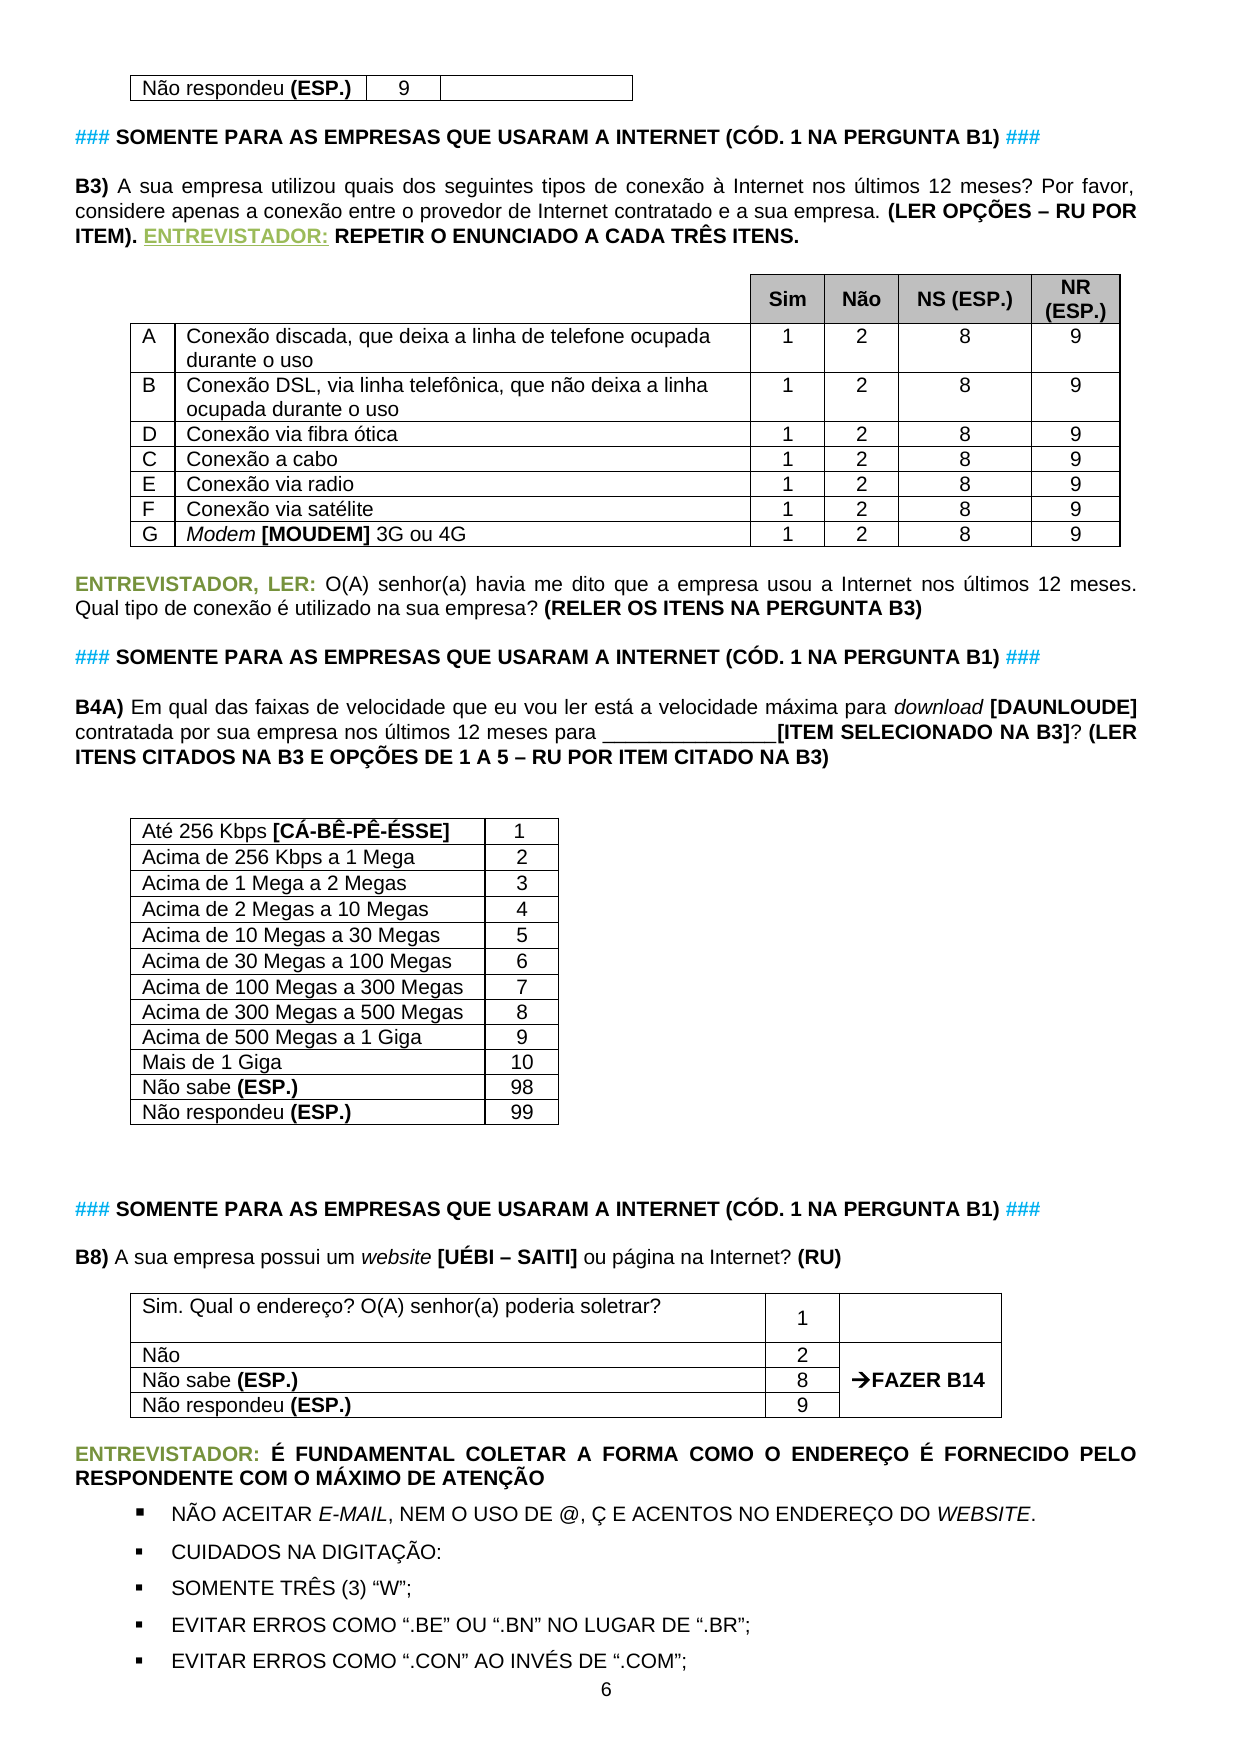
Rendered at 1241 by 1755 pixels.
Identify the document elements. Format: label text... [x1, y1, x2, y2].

table_cell E [131, 472, 174, 496]
table_cell Acima de 30 Megas a 100 Megas [131, 949, 484, 974]
table_cell Acima de 300 Megas a 500 Megas [131, 1000, 484, 1024]
text B3) A sua empresa utilizou quais dos seguintes tipos de conexão à Internet nos últimos 12 meses? Por favor, considere apenas a conexão entre o provedor de Internet contratado e a sua empresa. (LER OPÇÕES – RU POR ITEM). ENTREVISTADOR: REPETIR O ENUNCIADO A CADA TRÊS ITENS. [75, 174, 1137, 249]
text ENTREVISTADOR, LER: O(A) senhor(a) havia me dito que a empresa usou a Internet nos últimos 12 meses. Qual tipo de conexão é utilizado na sua empresa? (RELER OS ITENS NA PERGUNTA B3) [75, 572, 1137, 620]
table_cell 8 [899, 447, 1031, 471]
table_cell Conexão discada, que deixa a linha de telefone ocupada durante o uso [176, 324, 750, 372]
text ### SOMENTE PARA AS EMPRESAS QUE USARAM A INTERNET (CÓD. 1 NA PERGUNTA B1) ### [75, 1197, 1137, 1221]
table_cell FAZER B14 [840, 1343, 1001, 1417]
table_cell 8 [899, 324, 1031, 372]
table_cell 1 [751, 472, 824, 496]
table_cell 9 [1032, 324, 1119, 372]
table_header [131, 274, 750, 323]
table_cell 9 [766, 1393, 839, 1417]
table_header Não [825, 275, 898, 323]
table_cell Conexão via radio [176, 472, 750, 496]
table_header NS (ESP.) [899, 275, 1031, 323]
table_cell 2 [766, 1343, 839, 1367]
table_cell 9 [1032, 447, 1119, 471]
table_cell 9 [1032, 472, 1119, 496]
list NÃO ACEITAR E-MAIL, NEM O USO DE @, Ç E ACENTOS NO ENDEREÇO DO WEBSITE. [134, 1502, 1137, 1527]
table_header [840, 1294, 1001, 1342]
table_cell 99 [486, 1100, 558, 1124]
table_cell 8 [899, 522, 1031, 546]
list EVITAR ERROS COMO “.CON” AO INVÉS DE “.COM”; [134, 1649, 1137, 1673]
table_cell 9 [367, 76, 440, 100]
table_cell 1 [751, 422, 824, 446]
table_cell Não sabe (ESP.) [131, 1368, 765, 1392]
table_cell Não respondeu (ESP.) [131, 1393, 765, 1417]
table_cell 2 [825, 497, 898, 521]
table_cell Conexão a cabo [176, 447, 750, 471]
table_cell Modem [MOUDEM] 3G ou 4G [176, 522, 750, 546]
table_cell Mais de 1 Giga [131, 1050, 484, 1074]
table_cell 10 [486, 1050, 558, 1074]
list SOMENTE TRÊS (3) “W”; [134, 1576, 1137, 1600]
table_cell 98 [486, 1075, 558, 1099]
table_cell Acima de 2 Megas a 10 Megas [131, 897, 484, 922]
table_cell 1 [751, 522, 824, 546]
table_cell D [131, 422, 174, 446]
table_cell 8 [766, 1368, 839, 1392]
table_cell 6 [486, 949, 558, 974]
table_cell Conexão via satélite [176, 497, 750, 521]
table_cell 2 [825, 324, 898, 372]
table_cell 1 [751, 497, 824, 521]
table_cell F [131, 497, 174, 521]
table_cell 9 [1032, 373, 1119, 421]
table_cell C [131, 447, 174, 471]
table_header Sim [751, 275, 824, 323]
table_cell Acima de 100 Megas a 300 Megas [131, 975, 484, 999]
table_cell B [131, 373, 174, 421]
table_header Até 256 Kbps [CÁ-BÊ-PÊ-ÉSSE] [131, 819, 484, 844]
table_cell 3 [486, 871, 558, 896]
table_cell Conexão via fibra ótica [176, 422, 750, 446]
table_cell G [131, 522, 174, 546]
text ### SOMENTE PARA AS EMPRESAS QUE USARAM A INTERNET (CÓD. 1 NA PERGUNTA B1) ### [75, 125, 1137, 149]
table_cell 4 [486, 897, 558, 922]
table_cell Não [131, 1343, 765, 1367]
table_cell 8 [899, 422, 1031, 446]
text B8) A sua empresa possui um website [UÉBI – SAITI] ou página na Internet? (RU) [75, 1245, 1137, 1269]
table_cell 9 [1032, 522, 1119, 546]
table_cell Conexão DSL, via linha telefônica, que não deixa a linha ocupada durante o uso [176, 373, 750, 421]
table_cell A [131, 324, 174, 372]
table_cell 1 [751, 447, 824, 471]
table_header 1 [766, 1294, 839, 1342]
list EVITAR ERROS COMO “.BE” OU “.BN” NO LUGAR DE “.BR”; [134, 1613, 1137, 1637]
table_cell 1 [751, 373, 824, 421]
table_cell 8 [899, 497, 1031, 521]
table_cell 2 [825, 472, 898, 496]
table_cell 8 [486, 1000, 558, 1024]
table_cell 1 [751, 324, 824, 372]
table_cell Não respondeu (ESP.) [131, 76, 366, 100]
table_header 1 [486, 819, 558, 844]
text ENTREVISTADOR: É FUNDAMENTAL COLETAR A FORMA COMO O ENDEREÇO É FORNECIDO PELO RESPONDENTE COM O MÁXIMO DE ATENÇÃO [75, 1442, 1137, 1489]
table_cell 2 [825, 447, 898, 471]
table_cell 8 [899, 373, 1031, 421]
table_cell 8 [899, 472, 1031, 496]
text ### SOMENTE PARA AS EMPRESAS QUE USARAM A INTERNET (CÓD. 1 NA PERGUNTA B1) ### [75, 645, 1137, 670]
table_cell Acima de 256 Kbps a 1 Mega [131, 845, 484, 870]
table_cell 5 [486, 923, 558, 948]
table_cell 9 [1032, 497, 1119, 521]
table_header Sim. Qual o endereço? O(A) senhor(a) poderia soletrar? [131, 1294, 765, 1342]
table_cell 2 [825, 522, 898, 546]
table_cell 7 [486, 975, 558, 999]
table_cell 9 [486, 1025, 558, 1049]
table_cell Acima de 1 Mega a 2 Megas [131, 871, 484, 896]
text B4A) Em qual das faixas de velocidade que eu vou ler está a velocidade máxima para download [DAUNLOUDE] contratada por sua empresa nos últimos 12 meses para _______________[ITEM SELECIONADO NA B3]? (LER ITENS CITADOS NA B3 E OPÇÕES DE 1 A 5 – RU POR ITEM CITADO NA B3) [75, 695, 1137, 770]
table_cell Não sabe (ESP.) [131, 1075, 484, 1099]
table_cell Acima de 500 Megas a 1 Giga [131, 1025, 484, 1049]
table_cell 2 [825, 422, 898, 446]
table_cell 2 [825, 373, 898, 421]
table_cell [441, 76, 632, 100]
table_cell Acima de 10 Megas a 30 Megas [131, 923, 484, 948]
table_cell 9 [1032, 422, 1119, 446]
table_cell Não respondeu (ESP.) [131, 1100, 484, 1124]
list CUIDADOS NA DIGITAÇÃO: [134, 1539, 1137, 1564]
table_header NR (ESP.) [1032, 275, 1119, 323]
table_cell 2 [486, 845, 558, 870]
